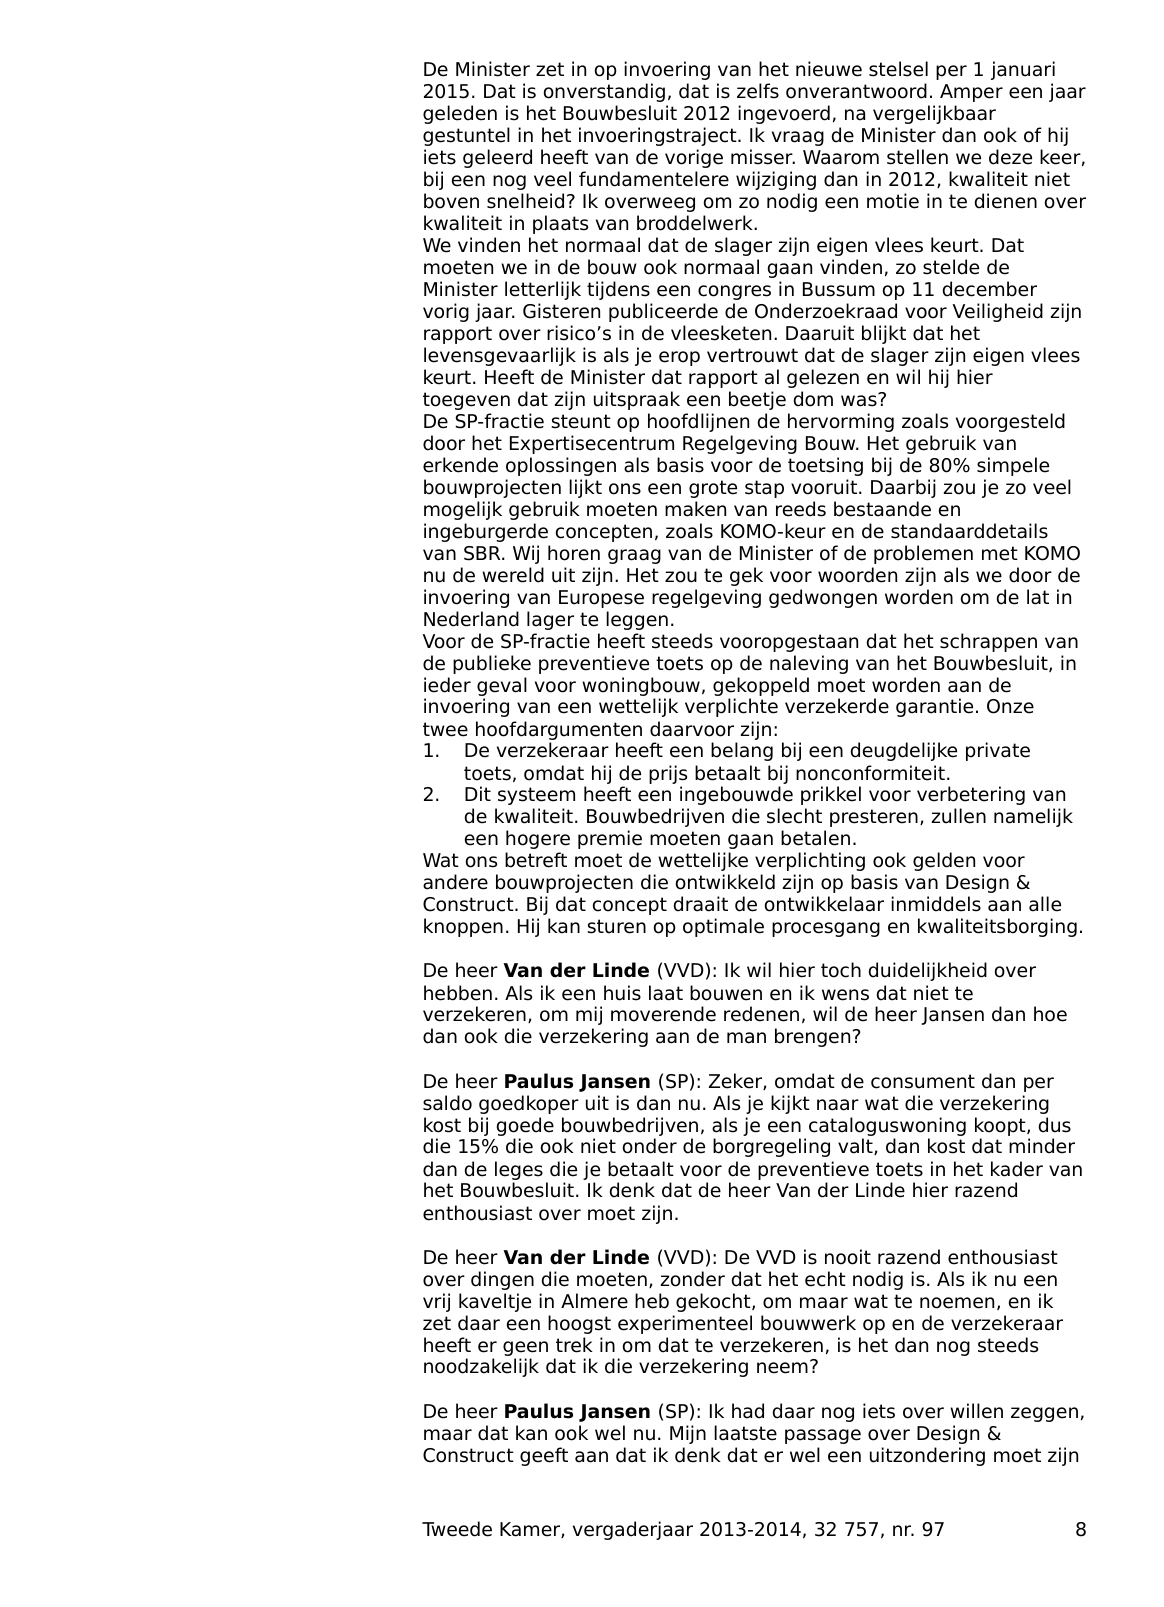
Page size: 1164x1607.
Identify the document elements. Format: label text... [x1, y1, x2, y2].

text We vinden het normaal dat de slager zijn eigen vlees keurt. Dat moeten we in de bouw ook normaal gaan vinden, zo stelde de Minister letterlijk tijdens een congres in Bussum op 11 december vorig jaar. Gisteren publiceerde de Onderzoekraad voor Veiligheid zijn rapport over risico’s in de vleesketen. Daaruit blijkt dat het levensgevaarlijk is als je erop vertrouwt dat de slager zijn eigen vlees keurt. Heeft de Minister dat rapport al gelezen en wil hij hier toegeven dat zijn uitspraak een beetje dom was? [422, 235, 1087, 411]
text 1. De verzekeraar heeft een belang bij een deugdelijke private toets, omdat hij de prijs betaalt bij nonconformiteit. [422, 740, 1087, 784]
text 2. Dit systeem heeft een ingebouwde prikkel voor verbetering van de kwaliteit. Bouwbedrijven die slecht presteren, zullen namelijk een hogere premie moeten gaan betalen. [422, 784, 1087, 850]
text De heer Paulus Jansen (SP): Ik had daar nog iets over willen zeggen, maar dat kan ook wel nu. Mijn laatste passage over Design & Construct geeft aan dat ik denk dat er wel een uitzondering moet zijn [422, 1401, 1087, 1467]
text Voor de SP-fractie heeft steeds vooropgestaan dat het schrappen van de publieke preventieve toets op de naleving van het Bouwbesluit, in ieder geval voor woningbouw, gekoppeld moet worden aan de invoering van een wettelijk verplichte verzekerde garantie. Onze twee hoofdargumenten daarvoor zijn: [422, 631, 1087, 740]
text De heer Paulus Jansen (SP): Zeker, omdat de consument dan per saldo goedkoper uit is dan nu. Als je kijkt naar wat die verzekering kost bij goede bouwbedrijven, als je een cataloguswoning koopt, dus die 15% die ook niet onder de borgregeling valt, dan kost dat minder dan de leges die je betaalt voor de preventieve toets in het kader van het Bouwbesluit. Ik denk dat de heer Van der Linde hier razend enthousiast over moet zijn. [422, 1071, 1087, 1224]
text Wat ons betreft moet de wettelijke verplichting ook gelden voor andere bouwprojecten die ontwikkeld zijn op basis van Design & Construct. Bij dat concept draait de ontwikkelaar inmiddels aan alle knoppen. Hij kan sturen op optimale procesgang en kwaliteitsborging. [422, 850, 1087, 938]
text De Minister zet in op invoering van het nieuwe stelsel per 1 januari 2015. Dat is onverstandig, dat is zelfs onverantwoord. Amper een jaar geleden is het Bouwbesluit 2012 ingevoerd, na vergelijkbaar gestuntel in het invoeringstraject. Ik vraag de Minister dan ook of hij iets geleerd heeft van de vorige misser. Waarom stellen we deze keer, bij een nog veel fundamentelere wijziging dan in 2012, kwaliteit niet boven snelheid? Ik overweeg om zo nodig een motie in te dienen over kwaliteit in plaats van broddelwerk. [422, 59, 1087, 235]
text De heer Van der Linde (VVD): De VVD is nooit razend enthousiast over dingen die moeten, zonder dat het echt nodig is. Als ik nu een vrij kaveltje in Almere heb gekocht, om maar wat te noemen, en ik zet daar een hoogst experimenteel bouwwerk op en de verzekeraar heeft er geen trek in om dat te verzekeren, is het dan nog steeds noodzakelijk dat ik die verzekering neem? [422, 1247, 1087, 1378]
text De heer Van der Linde (VVD): Ik wil hier toch duidelijkheid over hebben. Als ik een huis laat bouwen en ik wens dat niet te verzekeren, om mij moverende redenen, wil de heer Jansen dan hoe dan ook die verzekering aan de man brengen? [422, 960, 1087, 1048]
text De SP-fractie steunt op hoofdlijnen de hervorming zoals voorgesteld door het Expertisecentrum Regelgeving Bouw. Het gebruik van erkende oplossingen als basis voor de toetsing bij de 80% simpele bouwprojecten lijkt ons een grote stap vooruit. Daarbij zou je zo veel mogelijk gebruik moeten maken van reeds bestaande en ingeburgerde concepten, zoals KOMO-keur en de standaarddetails van SBR. Wij horen graag van de Minister of de problemen met KOMO nu de wereld uit zijn. Het zou te gek voor woorden zijn als we door de invoering van Europese regelgeving gedwongen worden om de lat in Nederland lager te leggen. [422, 411, 1087, 631]
